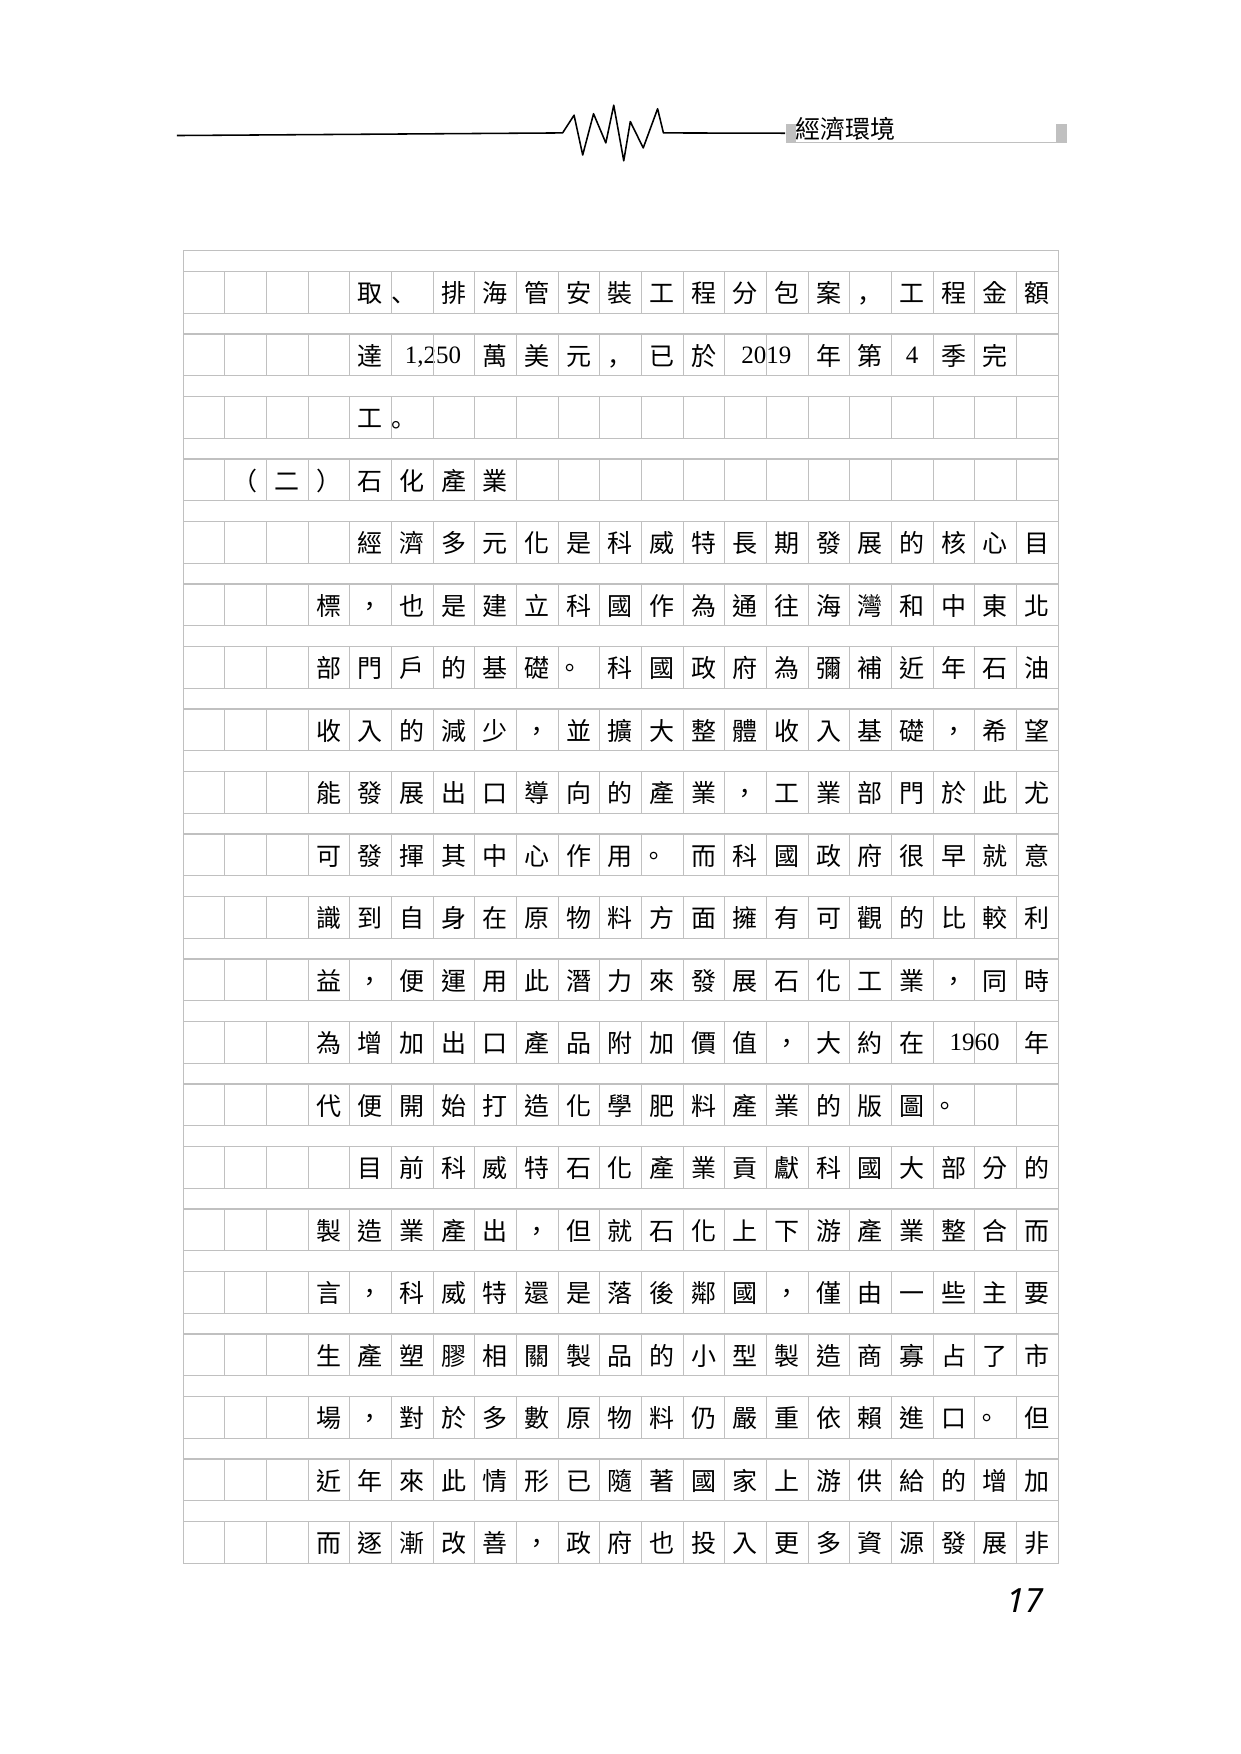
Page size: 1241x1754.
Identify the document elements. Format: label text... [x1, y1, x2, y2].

text 目前科威特石化產業貢獻科國大部分的製造業產出，但就石化上下游產業整合而言，科威特還是落後鄰國，僅由一些主要生產塑膠相關製品的小型製造商寡占了市場，對於多數原物料仍嚴重依賴進口。但近年來此情形已隨著國家上游供給的增加而逐漸改善，政府也投入更多資源發展非石油、天然氣產業，並持續擴張煉油廠的供應量。 [281, 1376, 1058, 1396]
text [934, 460, 974, 500]
text 目前科威特石化產業貢獻科國大部分的製造業產出，但就石化上下游產業整合而言，科威特還是落後鄰國，僅由一些主要生產塑膠相關製品的小型製造商寡占了市場，對於多數原物料仍嚴重依賴進口。但近年來此情形已隨著國家上游供給的增加而逐漸改善，政府也投入更多資源發展非石油、天然氣產業，並持續擴張煉油廠的供應量。 [281, 1189, 1058, 1208]
text [809, 460, 849, 500]
text [767, 460, 808, 500]
text 經濟多元化是科威特長期發展的核心目標，也是建立科國作為通往海灣和中東北部門戶的基礎。科國政府為彌補近年石油收入的減少，並擴大整體收入基礎，希望能發展出口導向的產業，工業部門於此尤可發揮其中心作用。而科國政府很早就意識到自身在原物料方面擁有可觀的比較利益，便運用此潛力來發展石化工業，同時為增加出口產品附加價值，大約在1960年代便開始打造化學肥料產業的版圖。 [281, 626, 1058, 646]
text 化 [392, 460, 433, 500]
text [207, 460, 224, 500]
text （ [225, 460, 266, 500]
text [850, 460, 891, 500]
text 目前科威特石化產業貢獻科國大部分的製造業產出，但就石化上下游產業整合而言，科威特還是落後鄰國，僅由一些主要生產塑膠相關製品的小型製造商寡占了市場，對於多數原物料仍嚴重依賴進口。但近年來此情形已隨著國家上游供給的增加而逐漸改善，政府也投入更多資源發展非石油、天然氣產業，並持續擴張煉油廠的供應量。 [281, 1126, 1058, 1146]
text 經濟多元化是科威特長期發展的核心目標，也是建立科國作為通往海灣和中東北部門戶的基礎。科國政府為彌補近年石油收入的減少，並擴大整體收入基礎，希望能發展出口導向的產業，工業部門於此尤可發揮其中心作用。而科國政府很早就意識到自身在原物料方面擁有可觀的比較利益，便運用此潛力來發展石化工業，同時為增加出口產品附加價值，大約在1960年代便開始打造化學肥料產業的版圖。 [281, 1064, 1058, 1083]
text 經濟多元化是科威特長期發展的核心目標，也是建立科國作為通往海灣和中東北部門戶的基礎。科國政府為彌補近年石油收入的減少，並擴大整體收入基礎，希望能發展出口導向的產業，工業部門於此尤可發揮其中心作用。而科國政府很早就意識到自身在原物料方面擁有可觀的比較利益，便運用此潛力來發展石化工業，同時為增加出口產品附加價值，大約在1960年代便開始打造化學肥料產業的版圖。 [281, 564, 1058, 583]
text 經濟多元化是科威特長期發展的核心目標，也是建立科國作為通往海灣和中東北部門戶的基礎。科國政府為彌補近年石油收入的減少，並擴大整體收入基礎，希望能發展出口導向的產業，工業部門於此尤可發揮其中心作用。而科國政府很早就意識到自身在原物料方面擁有可觀的比較利益，便運用此潛力來發展石化工業，同時為增加出口產品附加價值，大約在1960年代便開始打造化學肥料產業的版圖。 [281, 501, 1058, 521]
text [1017, 460, 1058, 500]
text 二 [267, 460, 308, 500]
text 科國目前仰賴兩條浮動及再氣化裝置（Floating Storage Regasification Unit, FSRU）進行海上液態天然氣進口，但需求在即，因此KNPC與韓國Hyundai Engineering Co.（HEC）、Hyundai Engineering & Construction Co.（HDEC）及Korea Gas Corporation（KOGAS）等3家公司簽訂了價值29.3億美元的合約，於Al-Zour興建天然氣進口接收站（Al-Zour LNG Import Terminal Project），預定完工時間為2020年，不僅可提供發電廠足夠能源以供應夏季用電尖峰，更可創造許多工作機會。我商亞通利大能源股份有限公司於2018年取得該接收站興建計畫中的取、排海管安裝工程分包案，工程金額達1,250萬美元，已於2019年第4季完工。 [330, 376, 1058, 396]
text [892, 460, 933, 500]
text 產 [434, 460, 474, 500]
text 目前科威特石化產業貢獻科國大部分的製造業產出，但就石化上下游產業整合而言，科威特還是落後鄰國，僅由一些主要生產塑膠相關製品的小型製造商寡占了市場，對於多數原物料仍嚴重依賴進口。但近年來此情形已隨著國家上游供給的增加而逐漸改善，政府也投入更多資源發展非石油、天然氣產業，並持續擴張煉油廠的供應量。 [281, 1314, 1058, 1333]
text 經濟多元化是科威特長期發展的核心目標，也是建立科國作為通往海灣和中東北部門戶的基礎。科國政府為彌補近年石油收入的減少，並擴大整體收入基礎，希望能發展出口導向的產業，工業部門於此尤可發揮其中心作用。而科國政府很早就意識到自身在原物料方面擁有可觀的比較利益，便運用此潛力來發展石化工業，同時為增加出口產品附加價值，大約在1960年代便開始打造化學肥料產業的版圖。 [281, 1001, 1058, 1021]
text [517, 460, 558, 500]
text 業 [475, 460, 516, 500]
text ） [309, 460, 349, 500]
text 目前科威特石化產業貢獻科國大部分的製造業產出，但就石化上下游產業整合而言，科威特還是落後鄰國，僅由一些主要生產塑膠相關製品的小型製造商寡占了市場，對於多數原物料仍嚴重依賴進口。但近年來此情形已隨著國家上游供給的增加而逐漸改善，政府也投入更多資源發展非石油、天然氣產業，並持續擴張煉油廠的供應量。 [281, 1501, 1058, 1521]
text 經濟多元化是科威特長期發展的核心目標，也是建立科國作為通往海灣和中東北部門戶的基礎。科國政府為彌補近年石油收入的減少，並擴大整體收入基礎，希望能發展出口導向的產業，工業部門於此尤可發揮其中心作用。而科國政府很早就意識到自身在原物料方面擁有可觀的比較利益，便運用此潛力來發展石化工業，同時為增加出口產品附加價值，大約在1960年代便開始打造化學肥料產業的版圖。 [281, 751, 1058, 771]
text [207, 439, 1058, 458]
text 經濟多元化是科威特長期發展的核心目標，也是建立科國作為通往海灣和中東北部門戶的基礎。科國政府為彌補近年石油收入的減少，並擴大整體收入基礎，希望能發展出口導向的產業，工業部門於此尤可發揮其中心作用。而科國政府很早就意識到自身在原物料方面擁有可觀的比較利益，便運用此潛力來發展石化工業，同時為增加出口產品附加價值，大約在1960年代便開始打造化學肥料產業的版圖。 [281, 689, 1058, 708]
text 目前科威特石化產業貢獻科國大部分的製造業產出，但就石化上下游產業整合而言，科威特還是落後鄰國，僅由一些主要生產塑膠相關製品的小型製造商寡占了市場，對於多數原物料仍嚴重依賴進口。但近年來此情形已隨著國家上游供給的增加而逐漸改善，政府也投入更多資源發展非石油、天然氣產業，並持續擴張煉油廠的供應量。 [281, 1439, 1058, 1458]
text [684, 460, 724, 500]
text 目前科威特石化產業貢獻科國大部分的製造業產出，但就石化上下游產業整合而言，科威特還是落後鄰國，僅由一些主要生產塑膠相關製品的小型製造商寡占了市場，對於多數原物料仍嚴重依賴進口。但近年來此情形已隨著國家上游供給的增加而逐漸改善，政府也投入更多資源發展非石油、天然氣產業，並持續擴張煉油廠的供應量。 [281, 1251, 1058, 1271]
text 經濟多元化是科威特長期發展的核心目標，也是建立科國作為通往海灣和中東北部門戶的基礎。科國政府為彌補近年石油收入的減少，並擴大整體收入基礎，希望能發展出口導向的產業，工業部門於此尤可發揮其中心作用。而科國政府很早就意識到自身在原物料方面擁有可觀的比較利益，便運用此潛力來發展石化工業，同時為增加出口產品附加價值，大約在1960年代便開始打造化學肥料產業的版圖。 [281, 876, 1058, 896]
text 石 [350, 460, 391, 500]
text [642, 460, 683, 500]
text 科國目前仰賴兩條浮動及再氣化裝置（Floating Storage Regasification Unit, FSRU）進行海上液態天然氣進口，但需求在即，因此KNPC與韓國Hyundai Engineering Co.（HEC）、Hyundai Engineering & Construction Co.（HDEC）及Korea Gas Corporation（KOGAS）等3家公司簽訂了價值29.3億美元的合約，於Al-Zour興建天然氣進口接收站（Al-Zour LNG Import Terminal Project），預定完工時間為2020年，不僅可提供發電廠足夠能源以供應夏季用電尖峰，更可創造許多工作機會。我商亞通利大能源股份有限公司於2018年取得該接收站興建計畫中的取、排海管安裝工程分包案，工程金額達1,250萬美元，已於2019年第4季完工。 [330, 251, 1058, 271]
text 經濟多元化是科威特長期發展的核心目標，也是建立科國作為通往海灣和中東北部門戶的基礎。科國政府為彌補近年石油收入的減少，並擴大整體收入基礎，希望能發展出口導向的產業，工業部門於此尤可發揮其中心作用。而科國政府很早就意識到自身在原物料方面擁有可觀的比較利益，便運用此潛力來發展石化工業，同時為增加出口產品附加價值，大約在1960年代便開始打造化學肥料產業的版圖。 [281, 939, 1058, 958]
text [600, 460, 641, 500]
text 科國目前仰賴兩條浮動及再氣化裝置（Floating Storage Regasification Unit, FSRU）進行海上液態天然氣進口，但需求在即，因此KNPC與韓國Hyundai Engineering Co.（HEC）、Hyundai Engineering & Construction Co.（HDEC）及Korea Gas Corporation（KOGAS）等3家公司簽訂了價值29.3億美元的合約，於Al-Zour興建天然氣進口接收站（Al-Zour LNG Import Terminal Project），預定完工時間為2020年，不僅可提供發電廠足夠能源以供應夏季用電尖峰，更可創造許多工作機會。我商亞通利大能源股份有限公司於2018年取得該接收站興建計畫中的取、排海管安裝工程分包案，工程金額達1,250萬美元，已於2019年第4季完工。 [330, 314, 1058, 333]
text [975, 460, 1016, 500]
text [559, 460, 599, 500]
text 經濟多元化是科威特長期發展的核心目標，也是建立科國作為通往海灣和中東北部門戶的基礎。科國政府為彌補近年石油收入的減少，並擴大整體收入基礎，希望能發展出口導向的產業，工業部門於此尤可發揮其中心作用。而科國政府很早就意識到自身在原物料方面擁有可觀的比較利益，便運用此潛力來發展石化工業，同時為增加出口產品附加價值，大約在1960年代便開始打造化學肥料產業的版圖。 [281, 814, 1058, 833]
text [725, 460, 766, 500]
